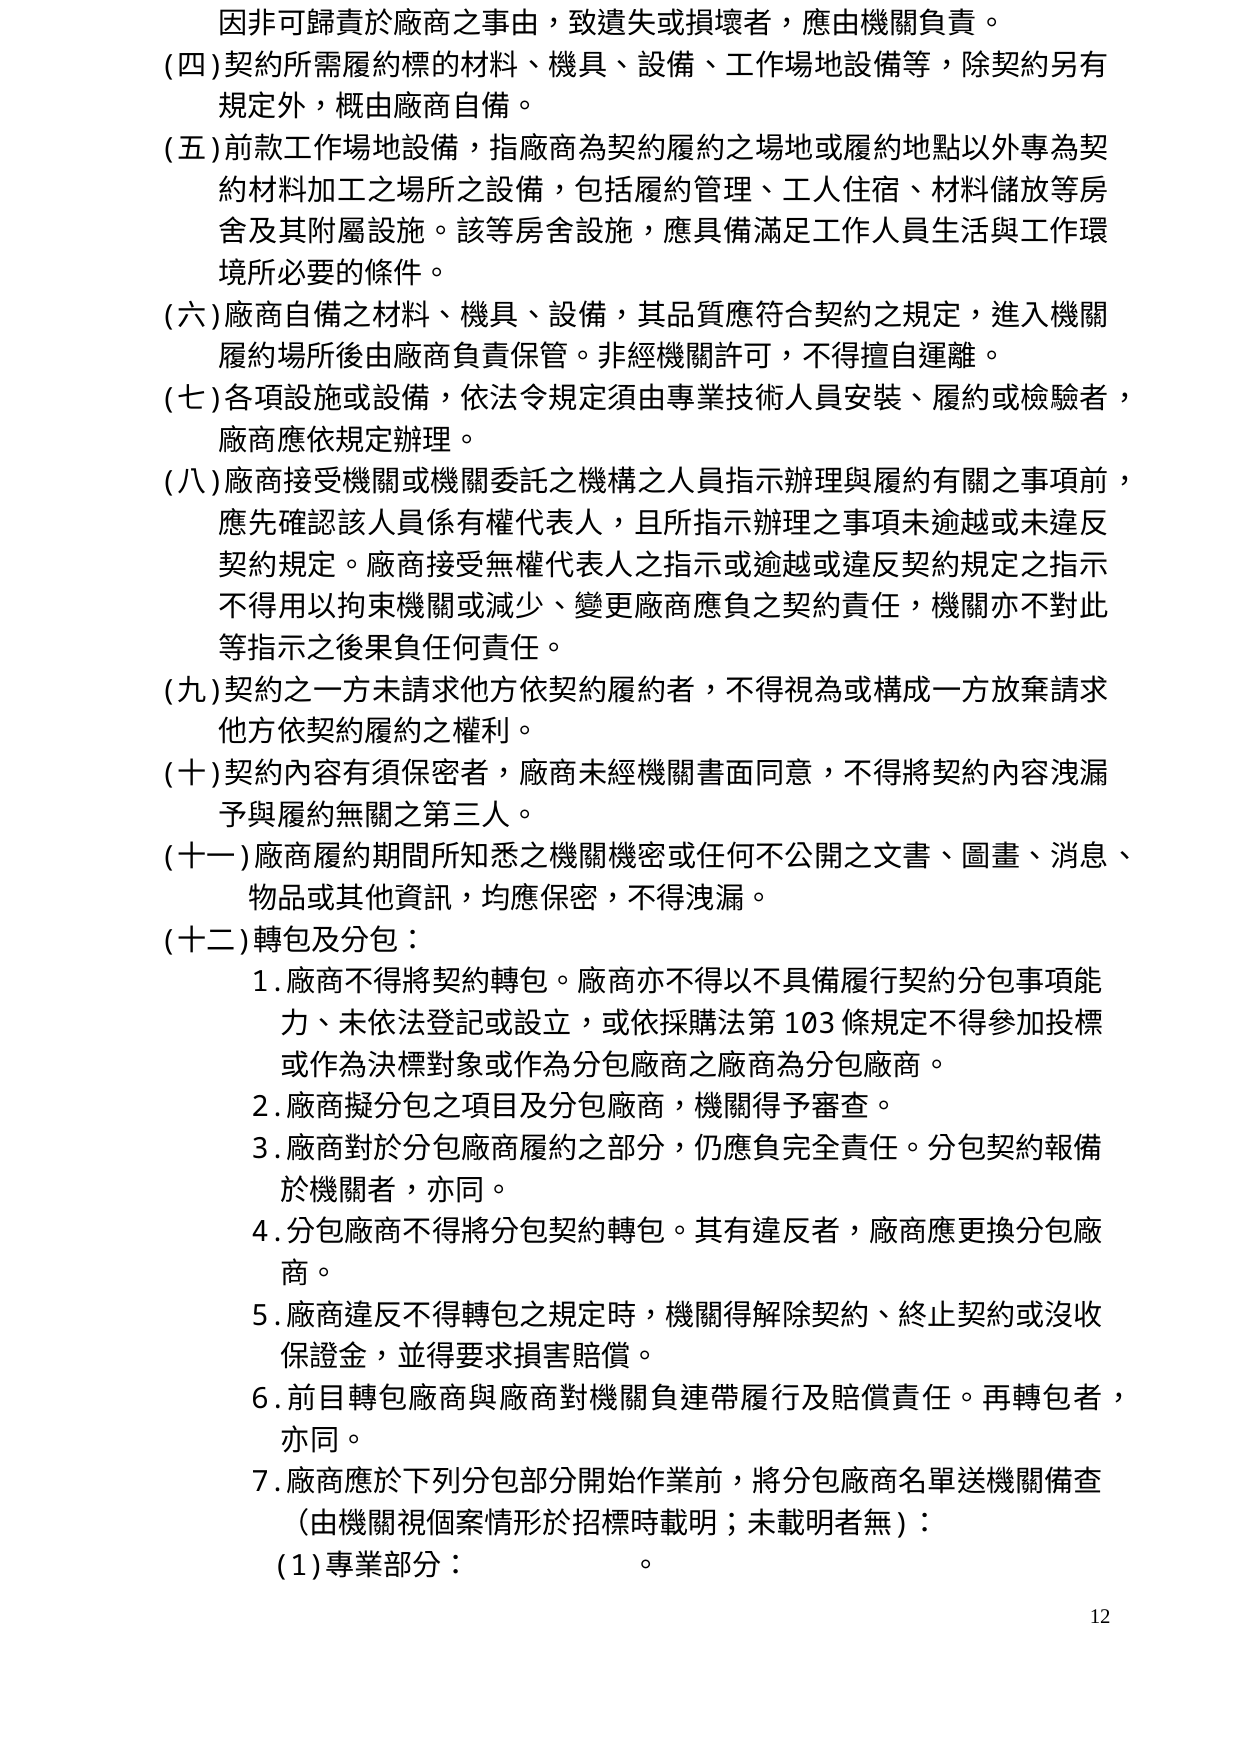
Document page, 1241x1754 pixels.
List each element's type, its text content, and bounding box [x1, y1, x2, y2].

text (九)契約之一方未請求他方依契約履約者，不得視為或構成一方放棄請求他方依契約履約之權利。 [159, 667, 1110, 750]
text 4.分包廠商不得將分包契約轉包。其有違反者，廠商應更換分包廠商。 [251, 1208, 1104, 1292]
text 5.廠商違反不得轉包之規定時，機關得解除契約、終止契約或沒收保證金，並得要求損害賠償。 [251, 1292, 1104, 1375]
text 6.前目轉包廠商與廠商對機關負連帶履行及賠償責任。再轉包者，亦同。 [251, 1375, 1104, 1458]
text 因非可歸責於廠商之事由，致遺失或損壞者，應由機關負責。 [159, 0, 1110, 42]
text 1.廠商不得將契約轉包。廠商亦不得以不具備履行契約分包事項能力、未依法登記或設立，或依採購法第103條規定不得參加投標或作為決標對象或作為分包廠商之廠商為分包廠商。 [251, 958, 1104, 1083]
text (六)廠商自備之材料、機具、設備，其品質應符合契約之規定，進入機關履約場所後由廠商負責保管。非經機關許可，不得擅自運離。 [159, 292, 1110, 375]
text (五)前款工作場地設備，指廠商為契約履約之場地或履約地點以外專為契約材料加工之場所之設備，包括履約管理、工人住宿、材料儲放等房舍及其附屬設施。該等房舍設施，應具備滿足工作人員生活與工作環境所必要的條件。 [159, 125, 1110, 292]
text (四)契約所需履約標的材料、機具、設備、工作場地設備等，除契約另有規定外，概由廠商自備。 [159, 42, 1110, 125]
text (八)廠商接受機關或機關委託之機構之人員指示辦理與履約有關之事項前，應先確認該人員係有權代表人，且所指示辦理之事項未逾越或未違反契約規定。廠商接受無權代表人之指示或逾越或違反契約規定之指示，不得用以拘束機關或減少、變更廠商應負之契約責任，機關亦不對此等指示之後果負任何責任。 [159, 458, 1110, 667]
text 7.廠商應於下列分包部分開始作業前，將分包廠商名單送機關備查（由機關視個案情形於招標時載明；未載明者無)： [251, 1458, 1104, 1542]
text (十)契約內容有須保密者，廠商未經機關書面同意，不得將契約內容洩漏予與履約無關之第三人。 [159, 750, 1110, 833]
text (十二)轉包及分包： [159, 917, 1110, 958]
text 3.廠商對於分包廠商履約之部分，仍應負完全責任。分包契約報備於機關者，亦同。 [251, 1125, 1104, 1208]
text (七)各項設施或設備，依法令規定須由專業技術人員安裝、履約或檢驗者，廠商應依規定辦理。 [159, 375, 1110, 458]
text (1)專業部分： 。 [272, 1542, 1104, 1583]
text (十一)廠商履約期間所知悉之機關機密或任何不公開之文書、圖畫、消息、物品或其他資訊，均應保密，不得洩漏。 [159, 833, 1110, 917]
text 2.廠商擬分包之項目及分包廠商，機關得予審查。 [251, 1083, 1104, 1125]
